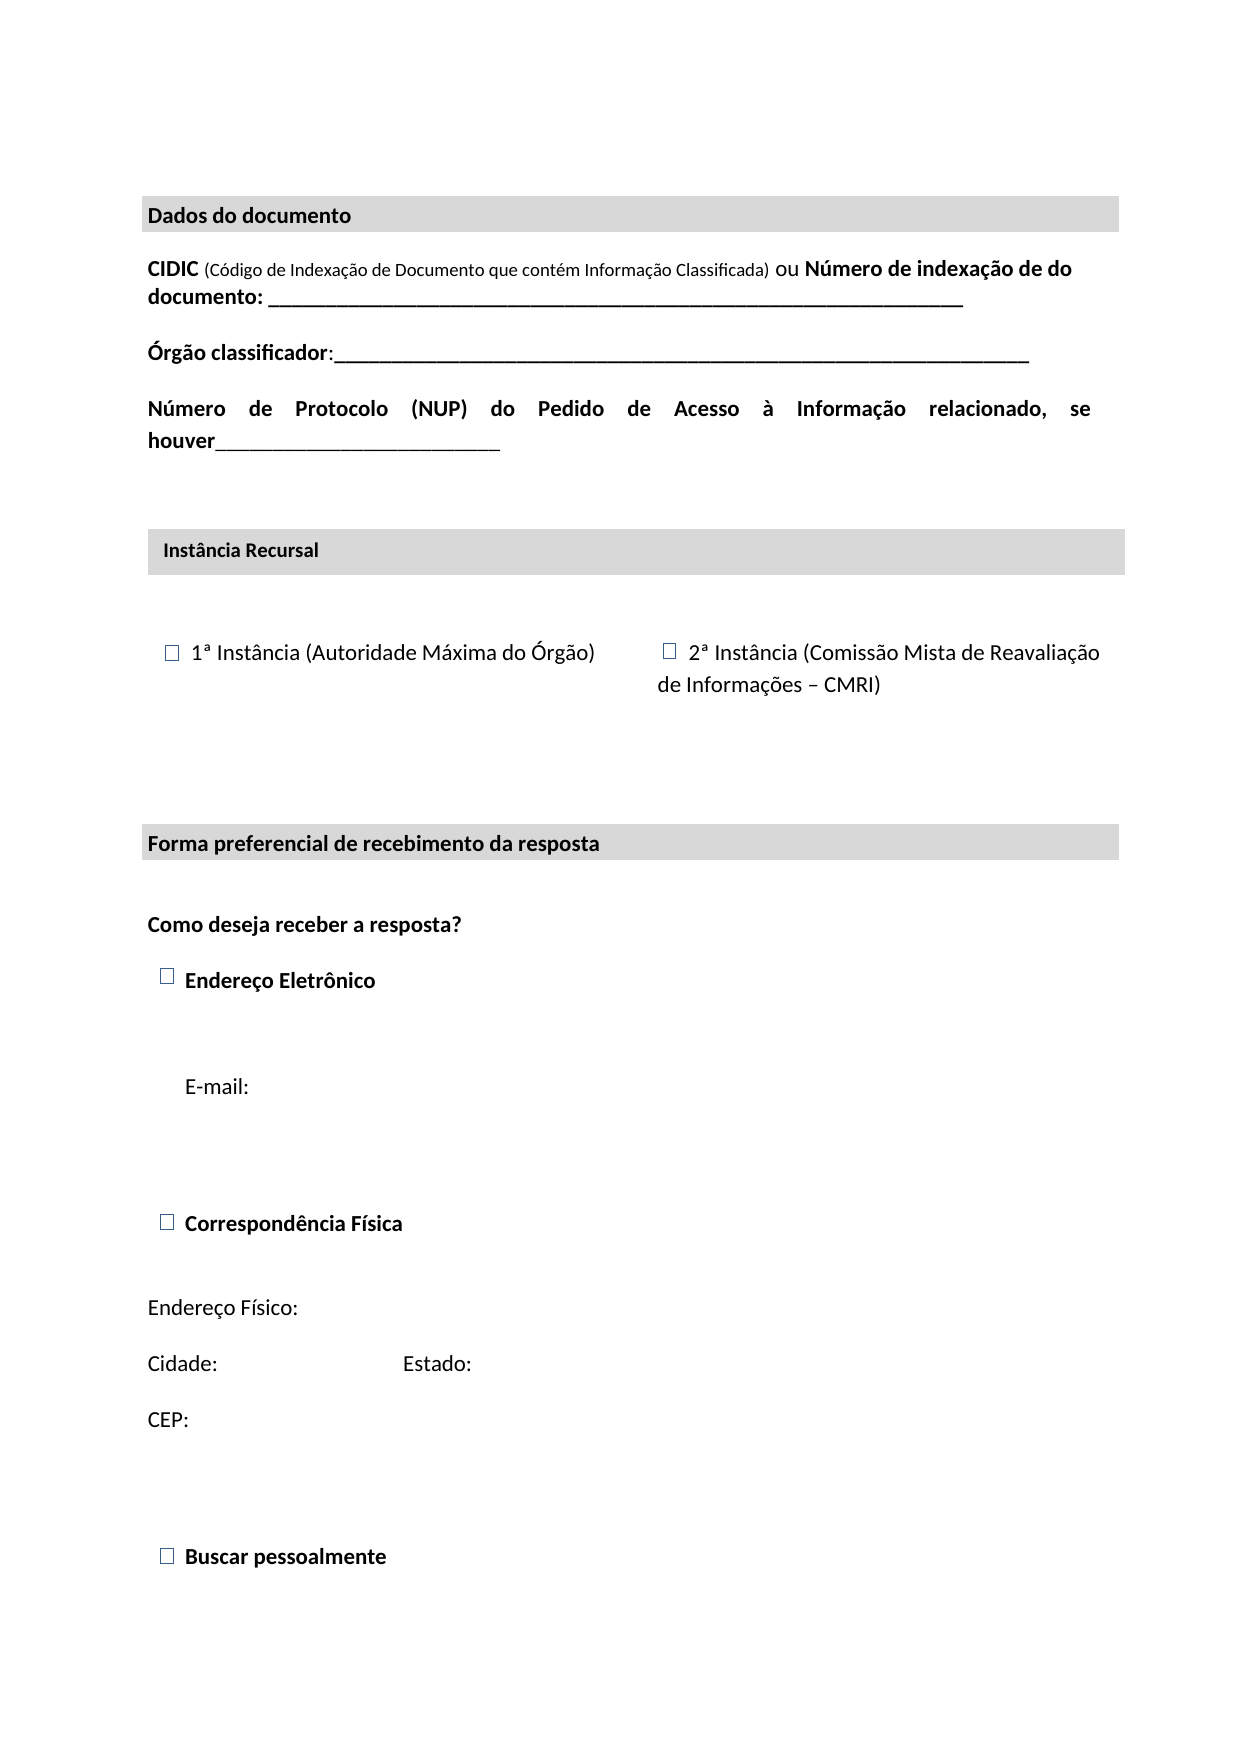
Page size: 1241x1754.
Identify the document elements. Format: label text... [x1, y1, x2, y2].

table_header [148, 1490, 174, 1542]
table_cell [148, 1209, 174, 1293]
text Como deseja receber a resposta? [148, 910, 1092, 938]
table_cell [161, 1549, 173, 1563]
table_cell [809, 723, 1193, 776]
table_cell Buscar pessoalmente [174, 1543, 1042, 1603]
table_cell Correspondência Física [174, 1209, 1042, 1293]
text CIDIC (Código de Indexação de Documento que contém Informação Classificada) ou Número de indexação de do documento: _____________________________________________________________ Órgão classificador:_____________________________________________________________ [148, 254, 1092, 366]
table_cell [159, 723, 504, 776]
table_header Endereço Eletrônico E-mail: [174, 966, 1042, 1209]
table_header [161, 969, 173, 983]
table_header [1134, 638, 1193, 723]
table_header [174, 1490, 1042, 1542]
text Endereço Físico: Cidade: Estado: CEP: [148, 1293, 1092, 1490]
table_header [148, 966, 174, 1209]
table_header 1ª Instância (Autoridade Máxima do Órgão) [159, 638, 646, 723]
text Número de Protocolo (NUP) do Pedido de Acesso à Informação relacionado, se houver_________________________ [148, 394, 1092, 454]
table_cell [148, 1543, 174, 1603]
table_cell [504, 723, 809, 776]
table_cell [161, 1215, 173, 1229]
table_header 2ª Instância (Comissão Mista de Reavaliação de Informações – CMRI) [646, 638, 1133, 723]
